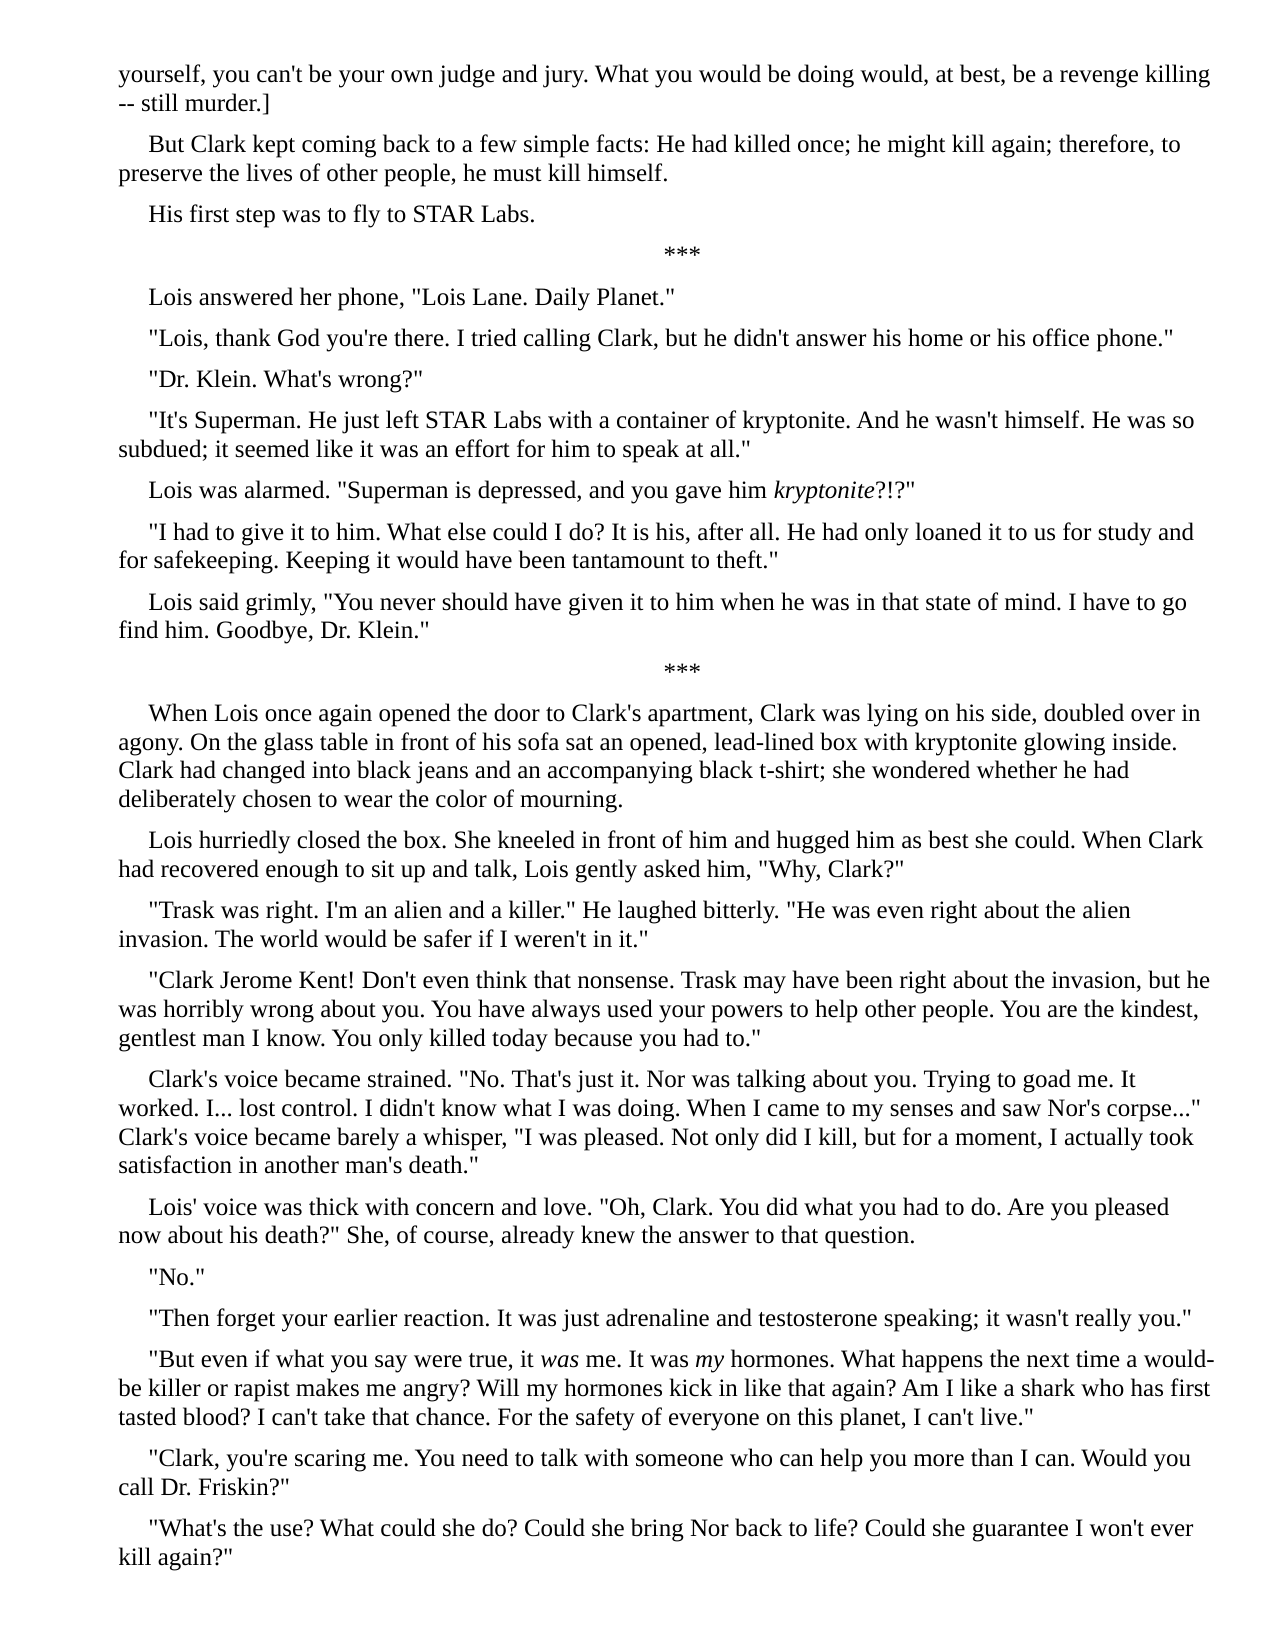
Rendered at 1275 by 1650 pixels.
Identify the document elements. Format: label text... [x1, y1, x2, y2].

text "What's the use? What could she do? Could she bring Nor back to life? Could she guarantee I won't ever kill again?" [118, 1513, 1216, 1570]
text "But even if what you say were true, it was me. It was my hormones. What happens the next time a would-be killer or rapist makes me angry? Will my hormones kick in like that again? Am I like a shark who has first tasted blood? I can't take that chance. For the safety of everyone on this planet, I can't live." [118, 1344, 1216, 1430]
text "Trask was right. I'm an alien and a killer." He laughed bitterly. "He was even right about the alien invasion. The world would be safer if I weren't in it." [118, 895, 1216, 953]
text Lois hurriedly closed the box. She kneeled in front of him and hugged him as best she could. When Clark had recovered enough to sit up and talk, Lois gently asked him, "Why, Clark?" [118, 825, 1216, 883]
text But Clark kept coming back to a few simple facts: He had killed once; he might kill again; therefore, to preserve the lives of other people, he must kill himself. [118, 129, 1216, 187]
text "No." [118, 1262, 1216, 1290]
text "I had to give it to him. What else could I do? It is his, after all. He had only loaned it to us for study and for safekeeping. Keeping it would have been tantamount to theft." [118, 517, 1216, 574]
text *** [118, 657, 1216, 685]
text "Clark Jerome Kent! Don't even think that nonsense. Trask may have been right about the invasion, but he was horribly wrong about you. You have always used your powers to help other people. You are the kindest, gentlest man I know. You only killed today because you had to." [118, 965, 1216, 1052]
text Lois was alarmed. "Superman is depressed, and you gave him kryptonite?!?" [118, 475, 1216, 504]
text Lois said grimly, "You never should have given it to him when he was in that state of mind. I have to go find him. Goodbye, Dr. Klein." [118, 587, 1216, 644]
text Clark's voice became strained. "No. That's just it. Nor was talking about you. Trying to goad me. It worked. I... lost control. I didn't know what I was doing. When I came to my senses and saw Nor's corpse..." Clark's voice became barely a whisper, "I was pleased. Not only did I kill, but for a moment, I actually took satisfaction in another man's death." [118, 1064, 1216, 1179]
text When Lois once again opened the door to Clark's apartment, Clark was lying on his side, doubled over in agony. On the glass table in front of his sofa sat an opened, lead-lined box with kryptonite glowing inside. Clark had changed into black jeans and an accompanying black t-shirt; she wondered whether he had deliberately chosen to wear the color of mourning. [118, 698, 1216, 813]
text "It's Superman. He just left STAR Labs with a container of kryptonite. And he wasn't himself. He was so subdued; it seemed like it was an effort for him to speak at all." [118, 405, 1216, 463]
text *** [118, 240, 1216, 269]
text His first step was to fly to STAR Labs. [118, 199, 1216, 228]
text "Clark, you're scaring me. You need to talk with someone who can help you more than I can. Would you call Dr. Friskin?" [118, 1443, 1216, 1500]
text "Then forget your earlier reaction. It was just adrenaline and testosterone speaking; it wasn't really you." [118, 1303, 1216, 1332]
text "Lois, thank God you're there. I tried calling Clark, but he didn't answer his home or his office phone." [118, 323, 1216, 352]
text Lois answered her phone, "Lois Lane. Daily Planet." [118, 282, 1216, 310]
text "Dr. Klein. What's wrong?" [118, 364, 1216, 393]
text Lois' voice was thick with concern and love. "Oh, Clark. You did what you had to do. Are you pleased now about his death?" She, of course, already knew the answer to that question. [118, 1192, 1216, 1249]
text yourself, you can't be your own judge and jury. What you would be doing would, at best, be a revenge killing -- still murder.] [118, 59, 1216, 117]
